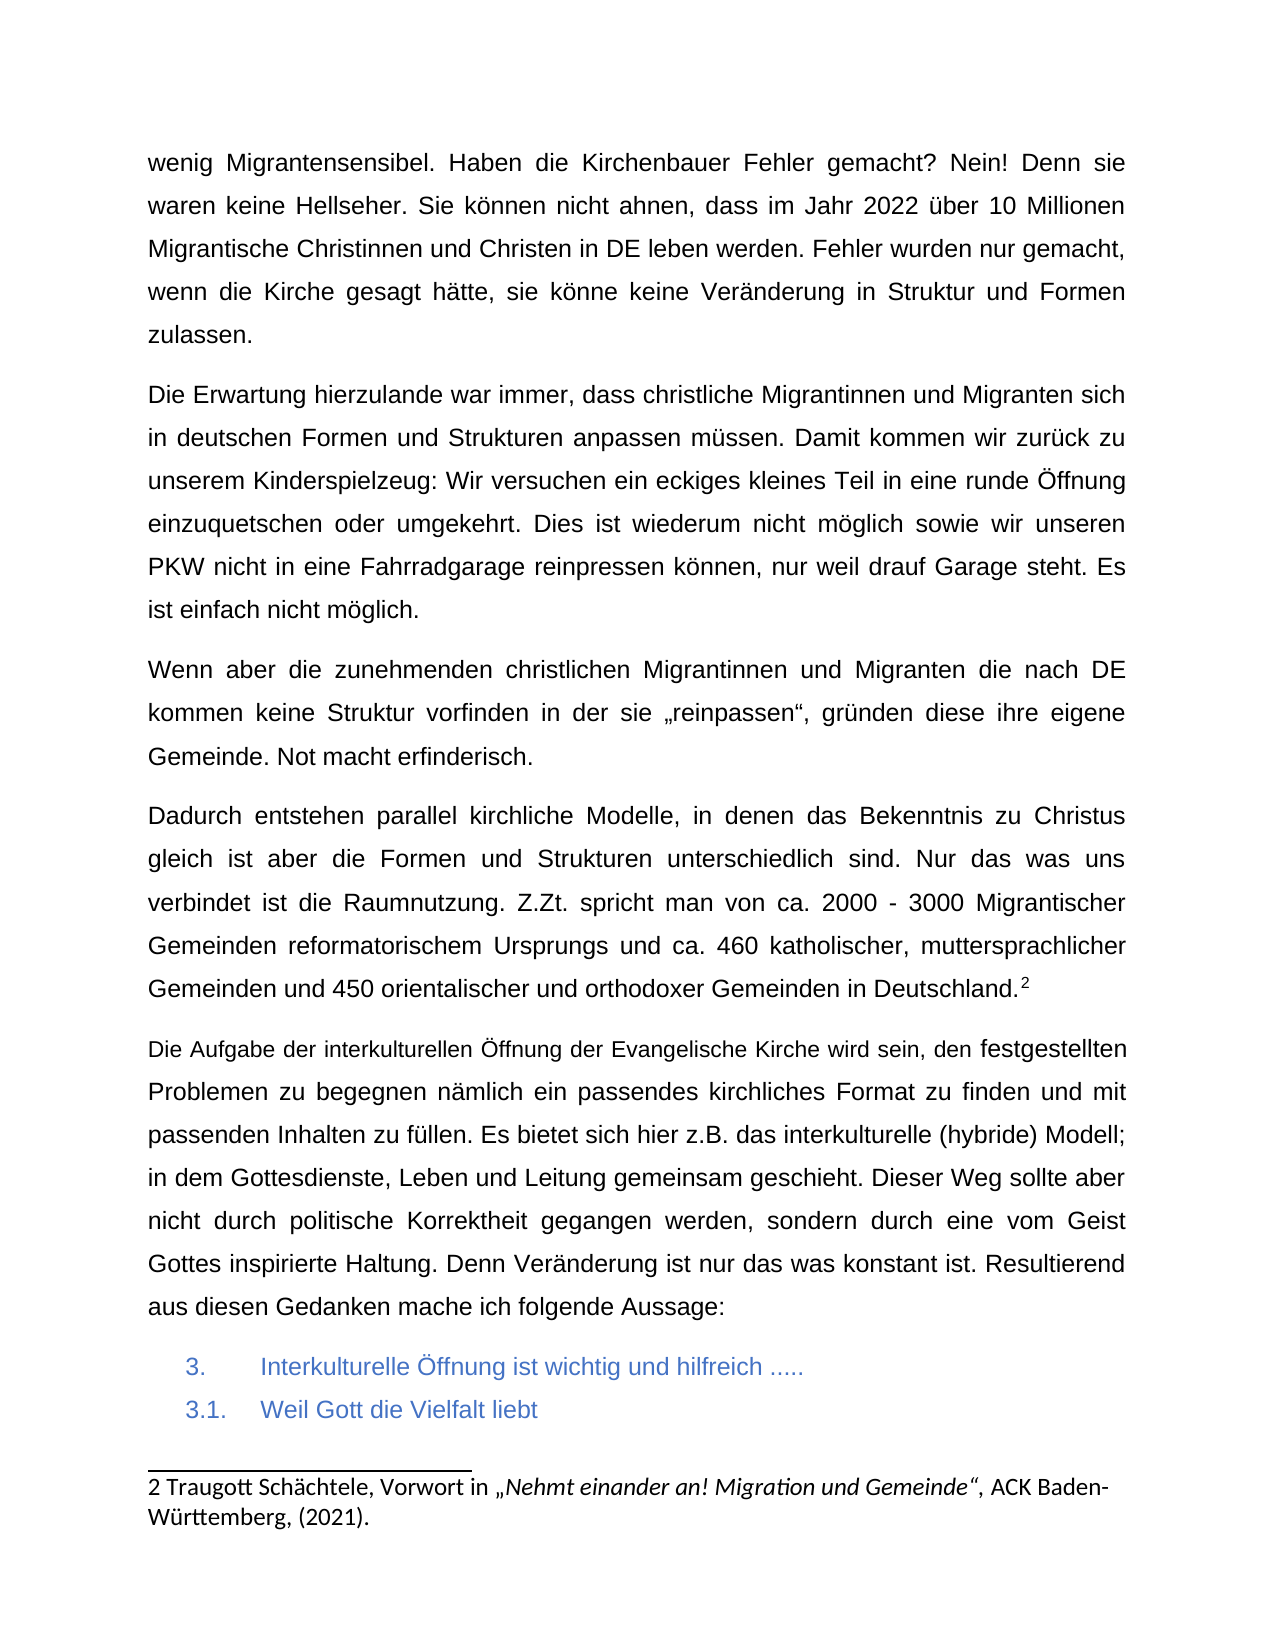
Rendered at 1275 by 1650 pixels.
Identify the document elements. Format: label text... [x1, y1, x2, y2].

text Dadurch entstehen parallel kirchliche Modelle, in denen das Bekenntnis zu Christus gleich ist aber die Formen und Strukturen unterschiedlich sind. Nur das was uns verbindet ist die Raumnutzung. Z.Zt. spricht man von ca. 2000 - 3000 Migrantischer Gemeinden reformatorischem Ursprungs und ca. 460 katholischer, muttersprachlicher Gemeinden und 450 orientalischer und orthodoxer Gemeinden in Deutschland. [148, 801, 1127, 1003]
text Wenn aber die zunehmenden christlichen Migrantinnen und Migranten die nach DE kommen keine Struktur vorfinden in der sie „reinpassen“, gründen diese ihre eigene Gemeinde. Not macht erfinderisch. [148, 655, 1127, 770]
text Traugott Schächtele, Vorwort in „Nehmt einander an! Migration und Gemeinde“, ACK Baden-Württemberg, (2021). [148, 1471, 1127, 1532]
list Interkulturelle Öffnung ist wichtig und hilfreich ..... [185, 1352, 1127, 1381]
text Die Aufgabe der interkulturellen Öffnung der Evangelische Kirche wird sein, den festgestellten Problemen zu begegnen nämlich ein passendes kirchliches Format zu finden und mit passenden Inhalten zu füllen. Es bietet sich hier z.B. das interkulturelle (hybride) Modell; in dem Gottesdienste, Leben und Leitung gemeinsam geschieht. Dieser Weg sollte aber nicht durch politische Korrektheit gegangen werden, sondern durch eine vom Geist Gottes inspirierte Haltung. Denn Veränderung ist nur das was konstant ist. Resultierend aus diesen Gedanken mache ich folgende Aussage: [148, 1034, 1127, 1321]
text Die Erwartung hierzulande war immer, dass christliche Migrantinnen und Migranten sich in deutschen Formen und Strukturen anpassen müssen. Damit kommen wir zurück zu unserem Kinderspielzeug: Wir versuchen ein eckiges kleines Teil in eine runde Öffnung einzuquetschen oder umgekehrt. Dies ist wiederum nicht möglich sowie wir unseren PKW nicht in eine Fahrradgarage reinpressen können, nur weil drauf Garage steht. Es ist einfach nicht möglich. [148, 380, 1127, 624]
list Weil Gott die Vielfalt liebt [185, 1395, 1127, 1424]
text wenig Migrantensensibel. Haben die Kirchenbauer Fehler gemacht? Nein! Denn sie waren keine Hellseher. Sie können nicht ahnen, dass im Jahr 2022 über 10 Millionen Migrantische Christinnen und Christen in DE leben werden. Fehler wurden nur gemacht, wenn die Kirche gesagt hätte, sie könne keine Veränderung in Struktur und Formen zulassen. [148, 148, 1127, 349]
